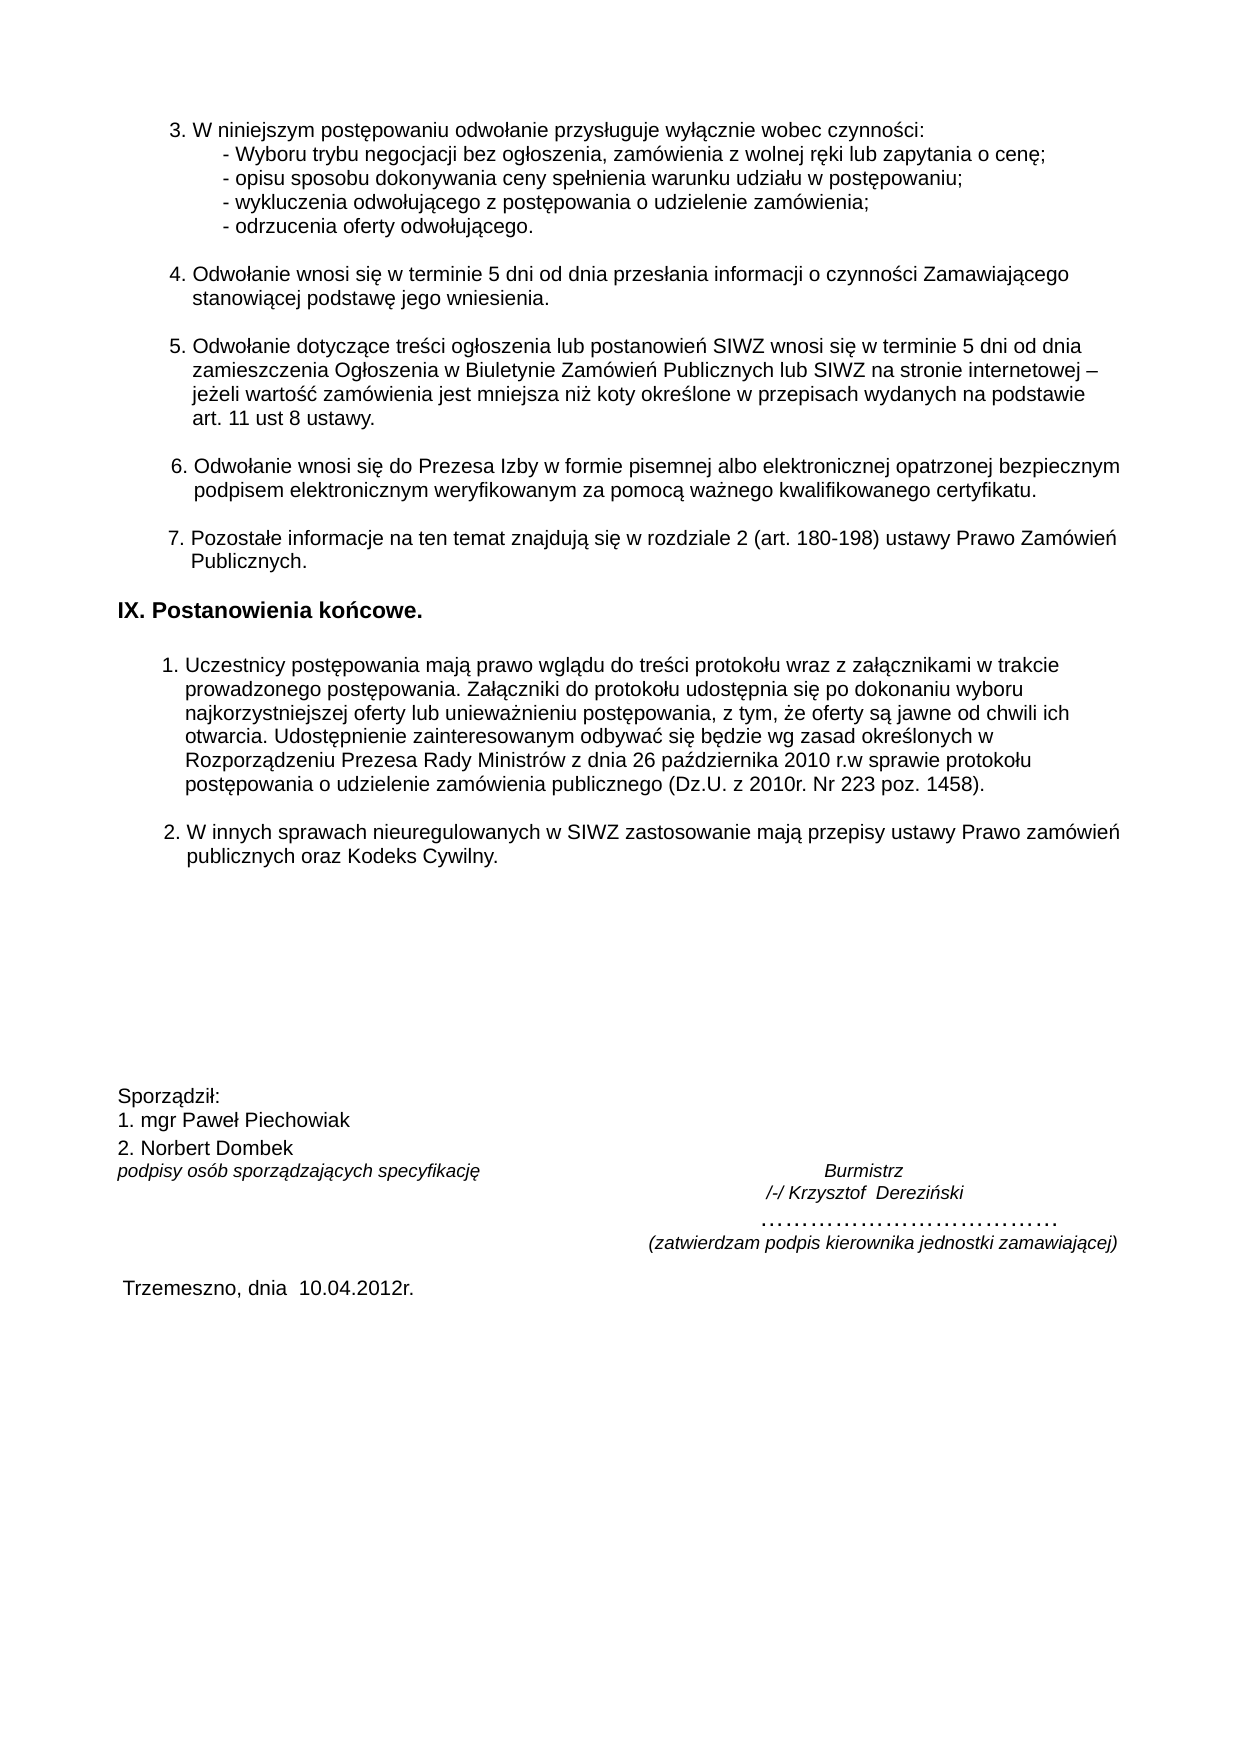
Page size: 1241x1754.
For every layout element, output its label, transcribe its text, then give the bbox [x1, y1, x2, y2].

text podpisy osób sporządzających specyfikację Burmistrz [117, 1160, 1123, 1182]
list 1. Uczestnicy postępowania mają prawo wglądu do treści protokołu wraz z załącznikami w trakcie [116, 652, 1123, 676]
list Publicznych. [116, 549, 1123, 573]
text - Wyboru trybu negocjacji bez ogłoszenia, zamówienia z wolnej ręki lub zapytania o cenę; [222, 142, 1123, 166]
list 7. Pozostałe informacje na ten temat znajdują się w rozdziale 2 (art. 180-198) ustawy Prawo Zamówień [116, 525, 1123, 549]
list 6. Odwołanie wnosi się do Prezesa Izby w formie pisemnej albo elektronicznej opatrzonej bezpiecznym [117, 453, 1123, 477]
text (zatwierdzam podpis kierownika jednostki zamawiającej) [117, 1232, 1123, 1254]
text - wykluczenia odwołującego z postępowania o udzielenie zamówienia; [222, 190, 1123, 214]
list 1. mgr Paweł Piechowiak [117, 1108, 1123, 1132]
text - opisu sposobu dokonywania ceny spełnienia warunku udziału w postępowaniu; [222, 166, 1123, 190]
list 3. W niniejszym postępowaniu odwołanie przysługuje wyłącznie wobec czynności: [114, 118, 1123, 142]
text IX. Postanowienia końcowe. [117, 597, 1123, 624]
list 2. Norbert Dombek [117, 1132, 1123, 1160]
list otwarcia. Udostępnienie zainteresowanym odbywać się będzie wg zasad określonych w [116, 724, 1123, 748]
text ……………………………… [117, 1203, 1123, 1232]
list 2. W innych sprawach nieuregulowanych w SIWZ zastosowanie mają przepisy ustawy Prawo zamówień [117, 820, 1123, 844]
list 5. Odwołanie dotyczące treści ogłoszenia lub postanowień SIWZ wnosi się w terminie 5 dni od dnia [114, 334, 1123, 358]
text Trzemeszno, dnia 10.04.2012r. [117, 1275, 1123, 1299]
list publicznych oraz Kodeks Cywilny. [117, 844, 1123, 868]
list najkorzystniejszej oferty lub unieważnieniu postępowania, z tym, że oferty są jawne od chwili ich [116, 700, 1123, 724]
text Sporządził: [117, 1084, 1123, 1108]
list prowadzonego postępowania. Załączniki do protokołu udostępnia się po dokonaniu wyboru [116, 676, 1123, 700]
list postępowania o udzielenie zamówienia publicznego (Dz.U. z 2010r. Nr 223 poz. 1458). [116, 772, 1123, 796]
list zamieszczenia Ogłoszenia w Biuletynie Zamówień Publicznych lub SIWZ na stronie internetowej – [114, 358, 1123, 382]
list jeżeli wartość zamówienia jest mniejsza niż koty określone w przepisach wydanych na podstawie [114, 382, 1123, 406]
list stanowiącej podstawę jego wniesienia. [117, 286, 1123, 310]
list podpisem elektronicznym weryfikowanym za pomocą ważnego kwalifikowanego certyfikatu. [117, 477, 1123, 501]
list 4. Odwołanie wnosi się w terminie 5 dni od dnia przesłania informacji o czynności Zamawiającego [117, 262, 1123, 286]
list art. 11 ust 8 ustawy. [114, 406, 1123, 429]
list Rozporządzeniu Prezesa Rady Ministrów z dnia 26 października 2010 r.w sprawie protokołu [116, 748, 1123, 772]
text /-/ Krzysztof Dereziński [117, 1182, 1123, 1203]
list - odrzucenia oferty odwołującego. [222, 214, 1123, 238]
